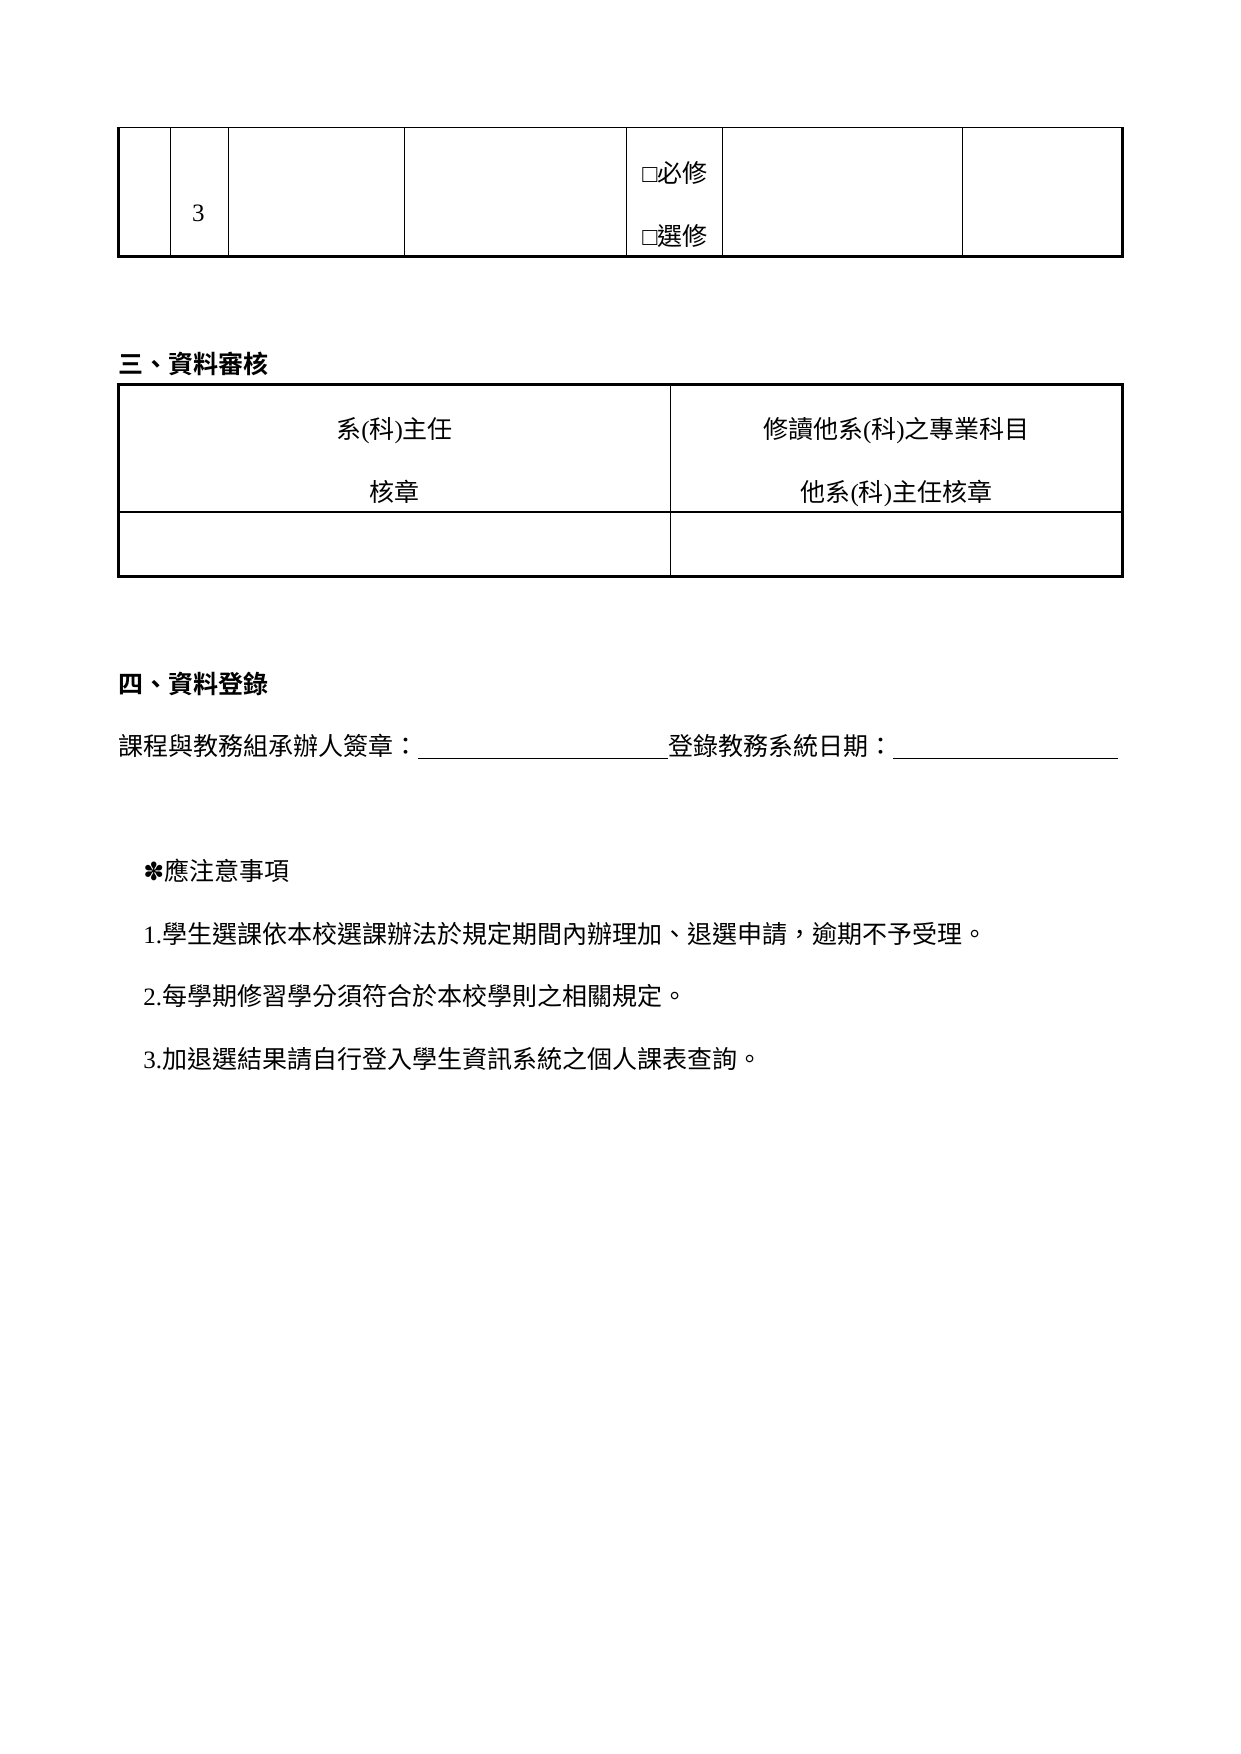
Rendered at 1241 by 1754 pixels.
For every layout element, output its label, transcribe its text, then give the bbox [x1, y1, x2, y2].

text 四、資料登錄 [118, 641, 1122, 703]
table_header 系(科)主任 核章 [120, 386, 670, 511]
text 1.學生選課依本校選課辦法於規定期間內辦理加、退選申請，逾期不予受理。 [118, 891, 1122, 953]
text 三、資料審核 [118, 321, 1122, 383]
text 3.加退選結果請自行登入學生資訊系統之個人課表查詢。 [118, 1016, 1122, 1078]
table_cell [671, 513, 1121, 575]
table_header 修讀他系(科)之專業科目 他系(科)主任核章 [671, 386, 1121, 511]
text 2.每學期修習學分須符合於本校學則之相關規定。 [118, 953, 1122, 1016]
table_cell [120, 513, 670, 575]
text ✽應注意事項 [118, 828, 1122, 891]
text 課程與教務組承辦人簽章： 登錄教務系統日期： [118, 703, 1122, 766]
table_cell [120, 128, 170, 255]
table_cell [963, 128, 1121, 255]
table_cell □必修 □選修 [627, 128, 722, 255]
table_cell [405, 128, 626, 255]
table_cell [229, 128, 404, 255]
table_cell [723, 128, 962, 255]
table_cell 3 [171, 128, 228, 255]
